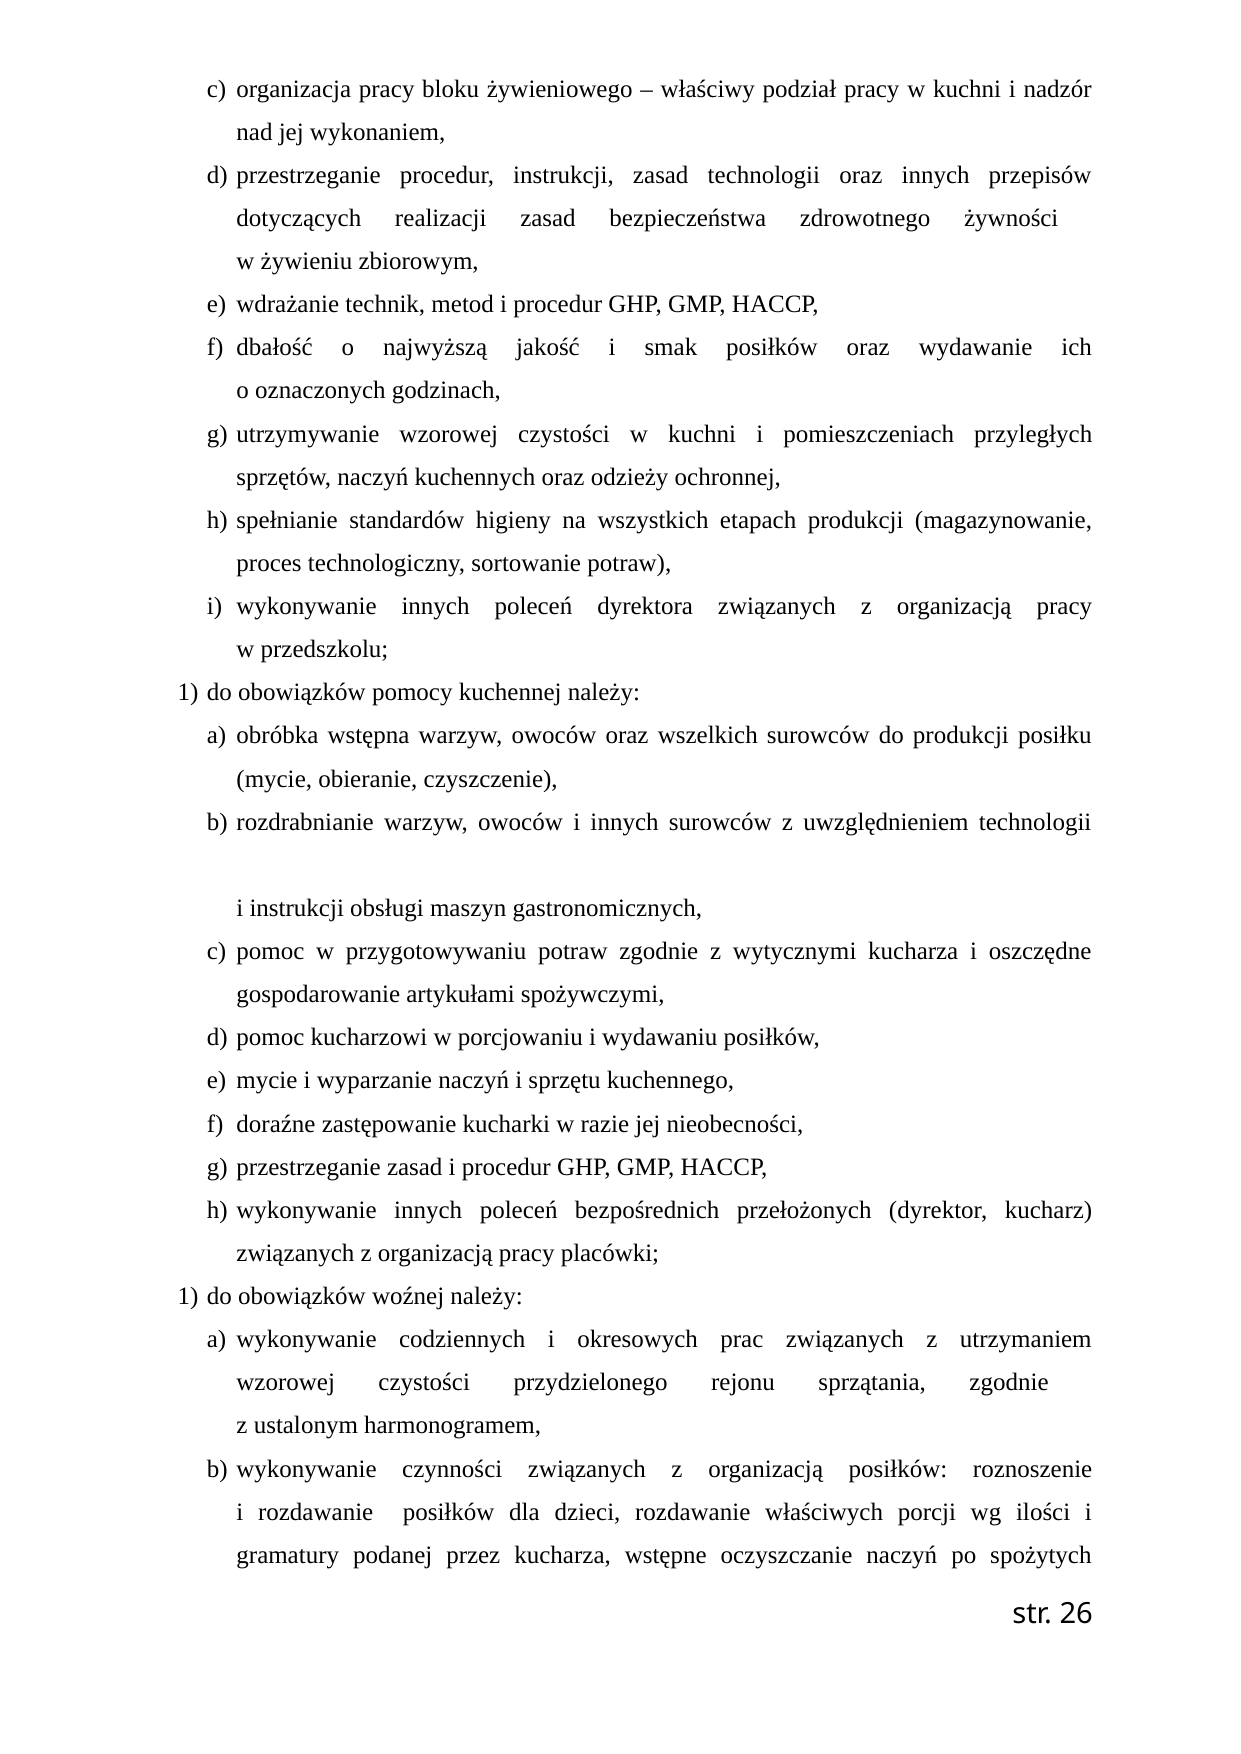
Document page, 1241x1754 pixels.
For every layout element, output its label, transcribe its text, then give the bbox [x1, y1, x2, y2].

list do obowiązków pomocy kuchennej należy: [177, 677, 1093, 706]
list spełnianie standardów higieny na wszystkich etapach produkcji (magazynowanie, proces technologiczny, sortowanie potraw), [207, 505, 1093, 577]
list rozdrabnianie warzyw, owoców i innych surowców z uwzględnieniem technologii i instrukcji obsługi maszyn gastronomicznych, [207, 807, 1093, 922]
list organizacja pracy bloku żywieniowego – właściwy podział pracy w kuchni i nadzór nad jej wykonaniem, [207, 74, 1093, 146]
list mycie i wyparzanie naczyń i sprzętu kuchennego, [207, 1066, 1093, 1094]
list wykonywanie czynności związanych z organizacją posiłków: roznoszenie i rozdawanie posiłków dla dzieci, rozdawanie właściwych porcji wg ilości i gramatury podanej przez kucharza, wstępne oczyszczanie naczyń po spożytych [207, 1454, 1093, 1569]
list do obowiązków woźnej należy: [177, 1281, 1093, 1310]
list wykonywanie codziennych i okresowych prac związanych z utrzymaniem wzorowej czystości przydzielonego rejonu sprzątania, zgodnie z ustalonym harmonogramem, [207, 1324, 1093, 1439]
list wykonywanie innych poleceń bezpośrednich przełożonych (dyrektor, kucharz) związanych z organizacją pracy placówki; [207, 1195, 1093, 1267]
list pomoc kucharzowi w porcjowaniu i wydawaniu posiłków, [207, 1022, 1093, 1051]
list utrzymywanie wzorowej czystości w kuchni i pomieszczeniach przyległych sprzętów, naczyń kuchennych oraz odzieży ochronnej, [207, 419, 1093, 491]
list wdrażanie technik, metod i procedur GHP, GMP, HACCP, [207, 289, 1093, 318]
list przestrzeganie zasad i procedur GHP, GMP, HACCP, [207, 1152, 1093, 1181]
list dbałość o najwyższą jakość i smak posiłków oraz wydawanie ich o oznaczonych godzinach, [207, 332, 1093, 404]
list wykonywanie innych poleceń dyrektora związanych z organizacją pracy w przedszkolu; [207, 591, 1093, 663]
list przestrzeganie procedur, instrukcji, zasad technologii oraz innych przepisów dotyczących realizacji zasad bezpieczeństwa zdrowotnego żywności w żywieniu zbiorowym, [207, 160, 1093, 275]
list pomoc w przygotowywaniu potraw zgodnie z wytycznymi kucharza i oszczędne gospodarowanie artykułami spożywczymi, [207, 936, 1093, 1008]
list obróbka wstępna warzyw, owoców oraz wszelkich surowców do produkcji posiłku (mycie, obieranie, czyszczenie), [207, 721, 1093, 792]
list doraźne zastępowanie kucharki w razie jej nieobecności, [207, 1109, 1093, 1137]
